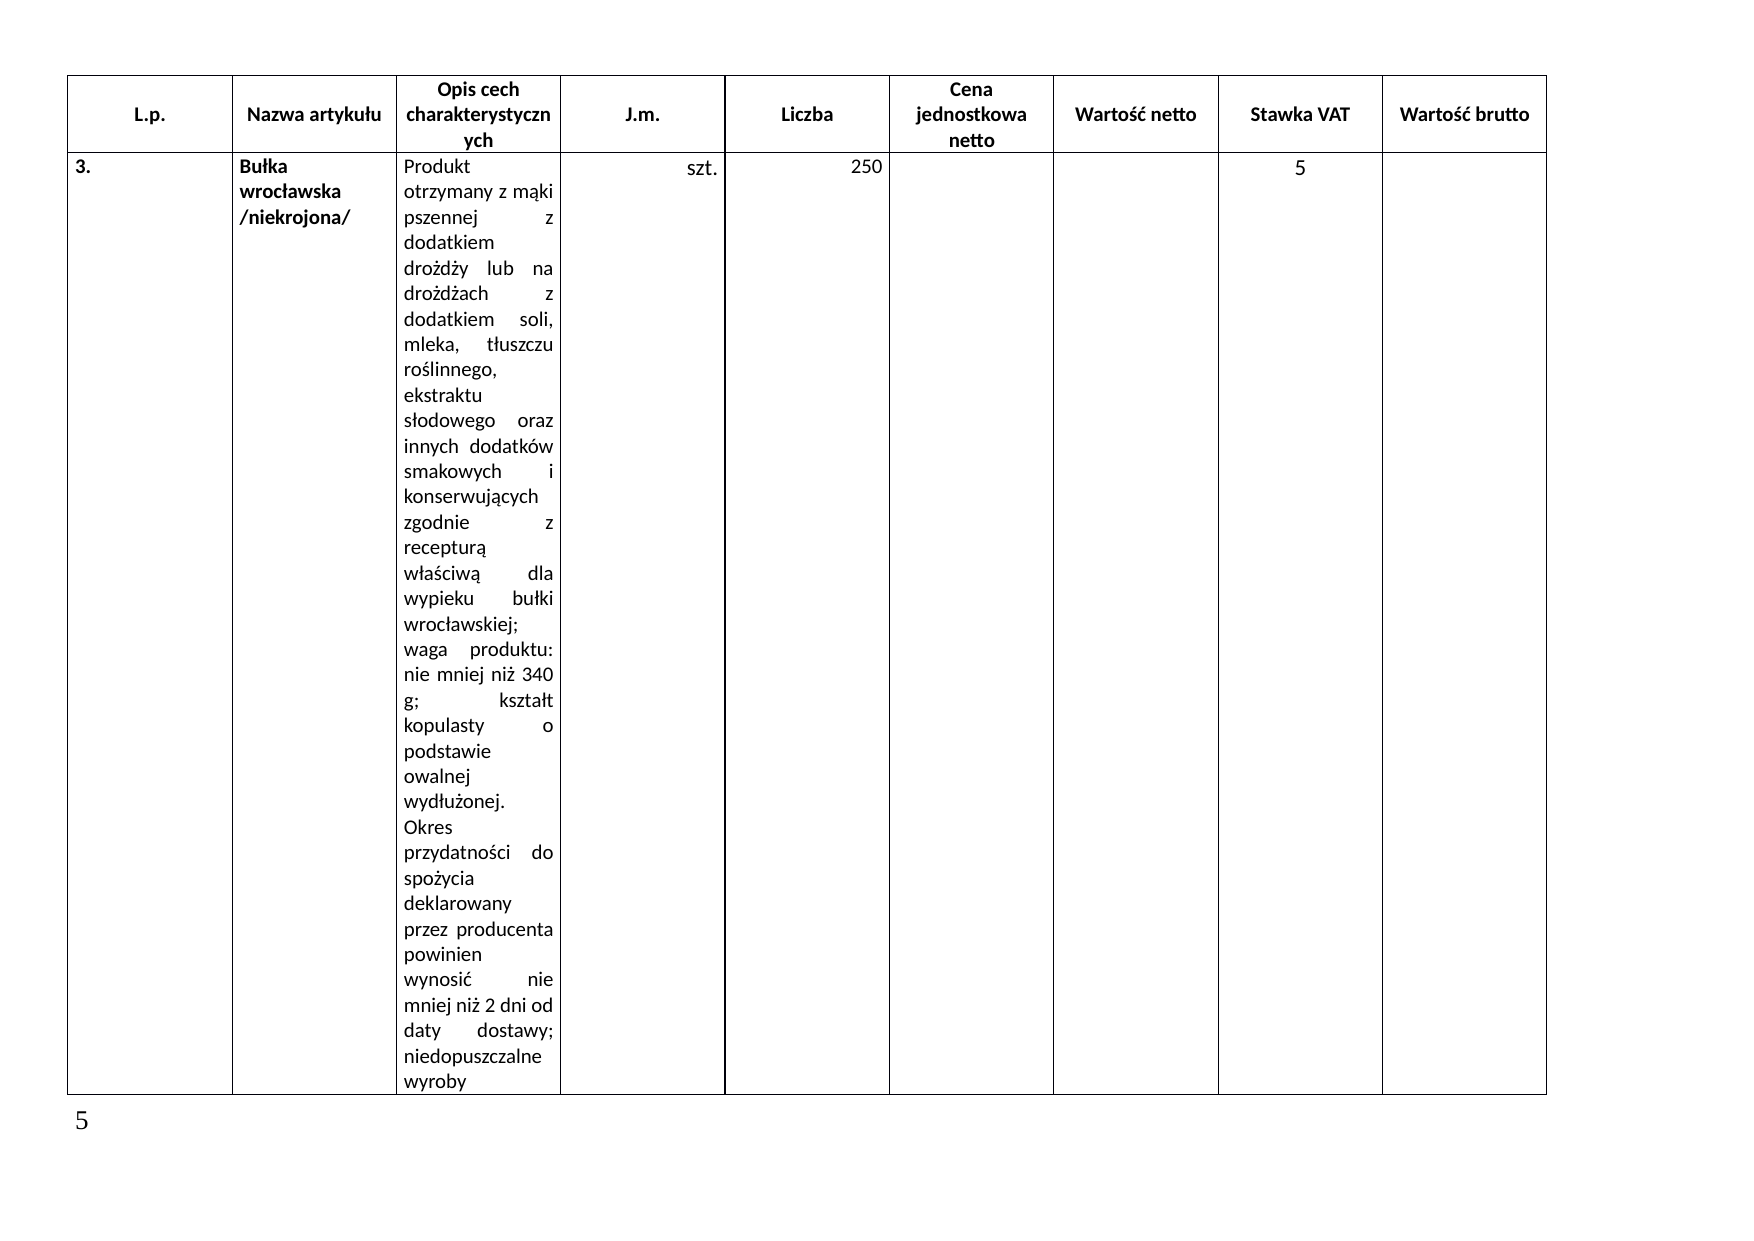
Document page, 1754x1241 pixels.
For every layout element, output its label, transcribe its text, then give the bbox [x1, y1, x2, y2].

table_header Liczba [726, 76, 889, 152]
table_cell [68, 153, 232, 1094]
table_header Wartość brutto [1383, 76, 1546, 152]
table_cell szt. [561, 153, 724, 1094]
table_cell Produkt otrzymany z mąki pszennej z dodatkiem drożdży lub na drożdżach z dodatkiem soli, mleka, tłuszczu roślinnego, ekstraktu słodowego oraz innych dodatków smakowych i konserwujących zgodnie z recepturą właściwą dla wypieku bułki wrocławskiej; waga produktu: nie mniej niż 340 g; kształt kopulasty o podstawie owalnej wydłużonej. Okres przydatności do spożycia deklarowany przez producenta powinien wynosić nie mniej niż 2 dni od daty dostawy; niedopuszczalne wyroby [397, 153, 560, 1094]
table_header L.p. [68, 76, 232, 152]
table_header Opis cech charakterystycznych [397, 76, 560, 152]
table_cell 5 [1219, 153, 1382, 1094]
table_header Stawka VAT [1219, 76, 1382, 152]
table_header Nazwa artykułu [233, 76, 396, 152]
table_header J.m. [561, 76, 724, 152]
table_cell [1383, 153, 1546, 1094]
table_cell [1054, 153, 1218, 1094]
table_header Cena jednostkowa netto [890, 76, 1053, 152]
table_header Wartość netto [1054, 76, 1218, 152]
table_cell [890, 153, 1053, 1094]
table_cell 250 [726, 153, 889, 1094]
table_cell Bułka wrocławska /niekrojona/ [233, 153, 396, 1094]
